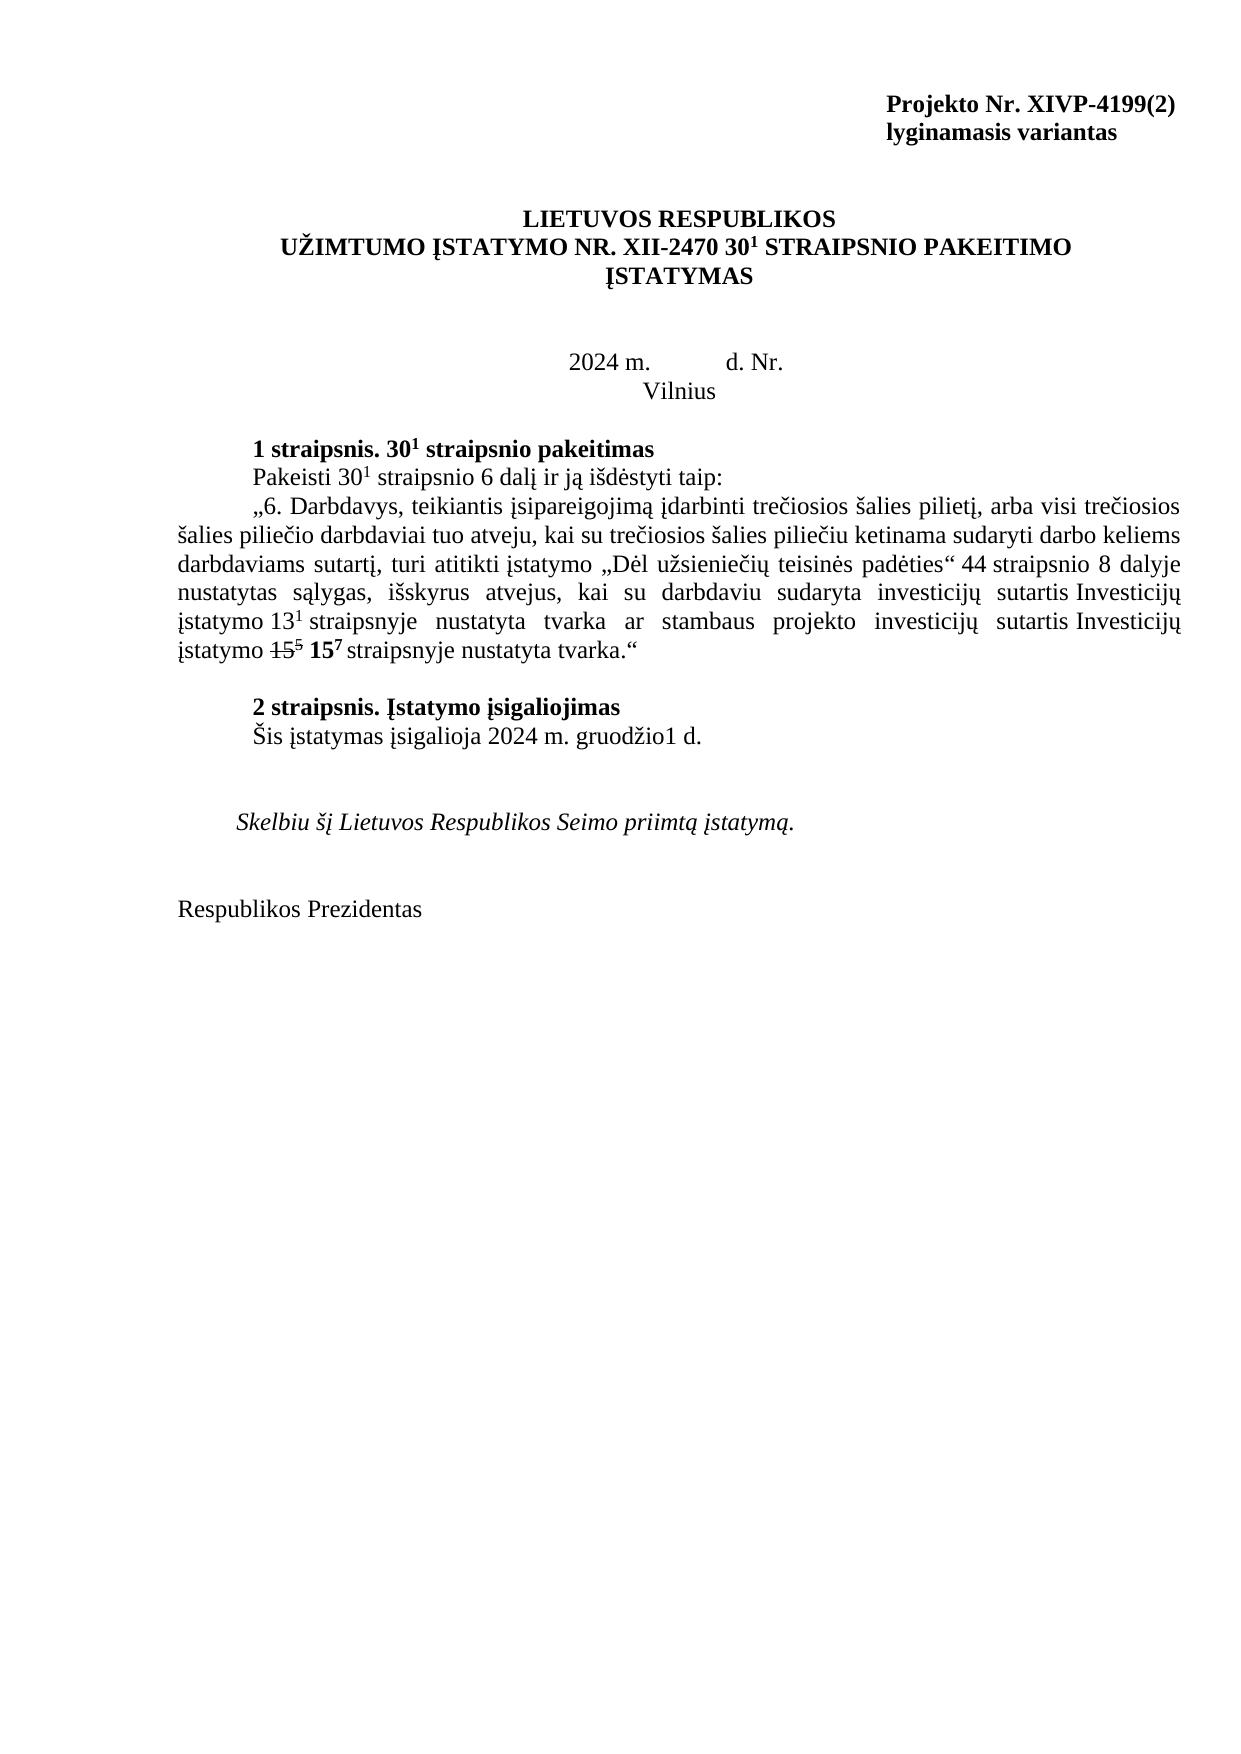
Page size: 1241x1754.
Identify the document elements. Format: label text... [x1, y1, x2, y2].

text LIETUVOS RESPUBLIKOS [177, 204, 1181, 232]
text Projekto Nr. XIVP-4199(2) [886, 89, 1181, 117]
text 2 straipsnis. Įstatymo įsigaliojimas [177, 692, 1181, 721]
text „6. Darbdavys, teikiantis įsipareigojimą įdarbinti trečiosios šalies pilietį, arba visi trečiosios šalies piliečio darbdaviai tuo atveju, kai su trečiosios šalies piliečiu ketinama sudaryti darbo keliems darbdaviams sutartį, turi atitikti įstatymo „Dėl užsieniečių teisinės padėties“ 44 straipsnio 8 dalyje nustatytas sąlygas, išskyrus atvejus, kai su darbdaviu sudaryta investicijų sutartis Investicijų įstatymo 131 straipsnyje nustatyta tvarka ar stambaus projekto investicijų sutartis Investicijų įstatymo 155 157 straipsnyje nustatyta tvarka.“ [177, 491, 1181, 664]
text 2024 m. d. Nr. [177, 347, 1181, 376]
text Pakeisti 301 straipsnio 6 dalį ir ją išdėstyti taip: [177, 462, 1181, 491]
text ĮSTATYMAS [177, 261, 1181, 290]
text Šis įstatymas įsigalioja 2024 m. gruodžio1 d. [177, 721, 1181, 750]
text 1 straipsnis. 301 straipsnio pakeitimas [177, 434, 1181, 462]
text Vilnius [177, 376, 1181, 405]
text lyginamasis variantas [886, 117, 1181, 146]
text Respublikos Prezidentas [177, 894, 1181, 922]
text UŽIMTUMO ĮSTATYMO NR. XII-2470 301 STRAIPSNIO PAKEITIMO [177, 232, 1181, 261]
text Skelbiu šį Lietuvos Respublikos Seimo priimtą įstatymą. [177, 807, 1181, 836]
